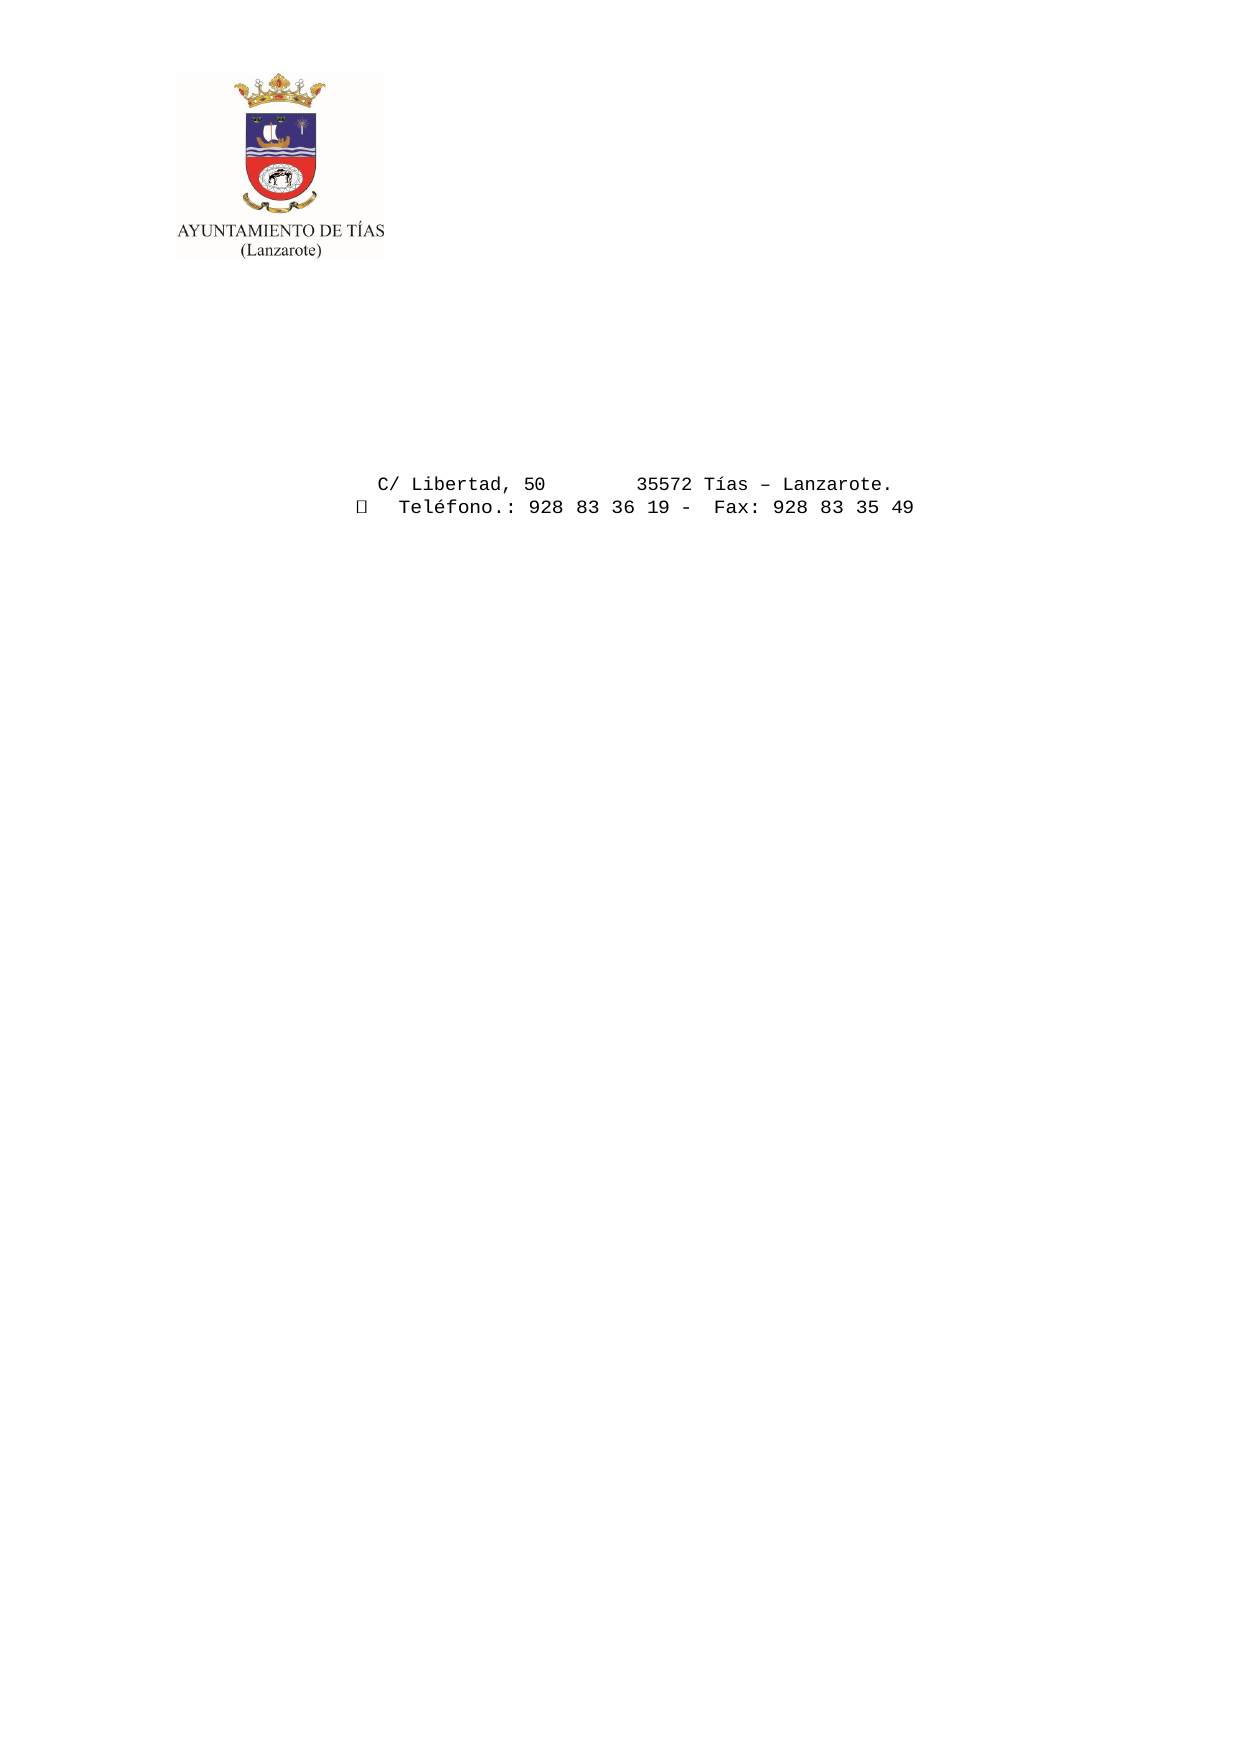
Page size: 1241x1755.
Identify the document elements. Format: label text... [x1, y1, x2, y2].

text C/ Libertad, 50 35572 Tías – Lanzarote. [162, 474, 1108, 496]
text 🕿 Teléfono.: 928 83 36 19 - Fax: 928 83 35 49 [162, 496, 1108, 519]
